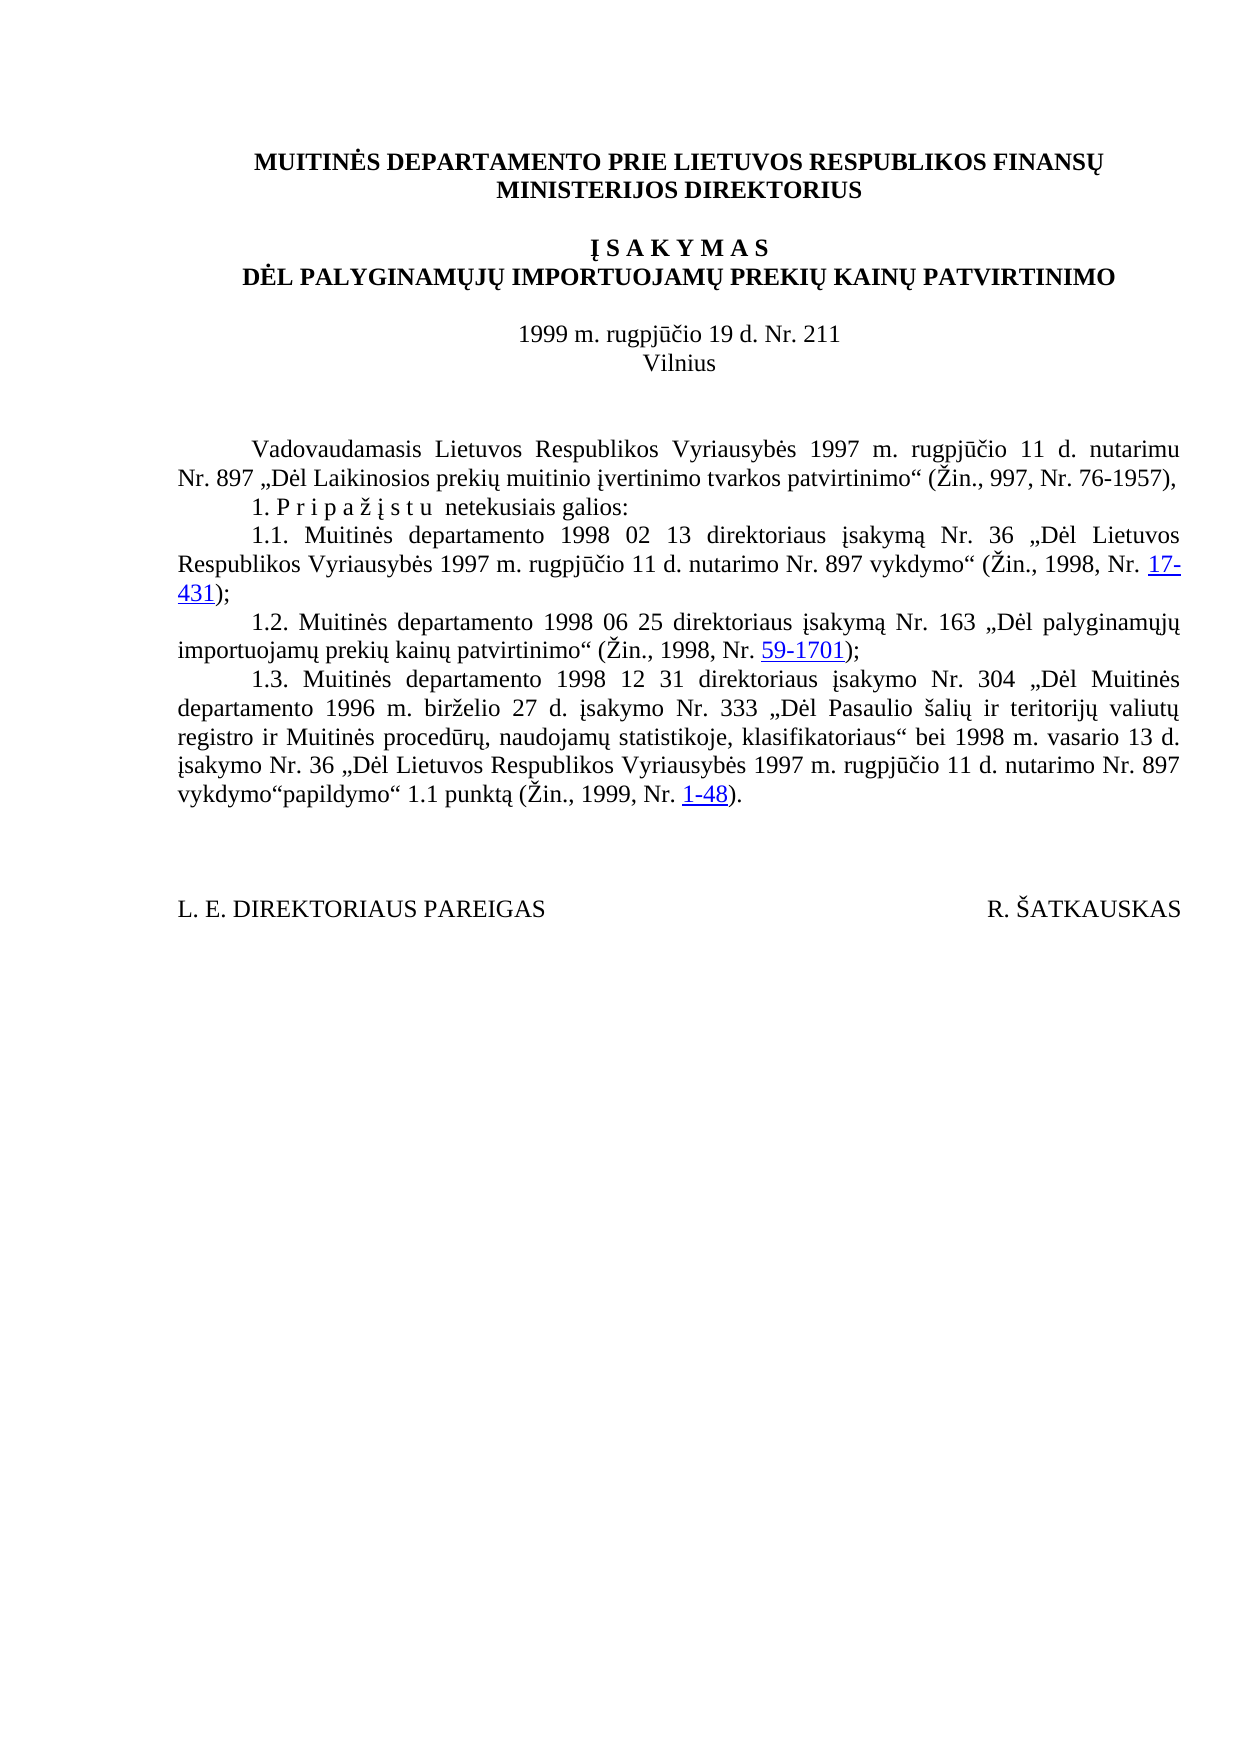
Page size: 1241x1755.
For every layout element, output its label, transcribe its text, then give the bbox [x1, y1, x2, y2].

text Vilnius [177, 348, 1181, 377]
text 1.3. Muitinės departamento 1998 12 31 direktoriaus įsakymo Nr. 304 „Dėl Muitinės departamento 1996 m. birželio 27 d. įsakymo Nr. 333 „Dėl Pasaulio šalių ir teritorijų valiutų registro ir Muitinės procedūrų, naudojamų statistikoje, klasifikatoriaus“ bei 1998 m. vasario 13 d. įsakymo Nr. 36 „Dėl Lietuvos Respublikos Vyriausybės 1997 m. rugpjūčio 11 d. nutarimo Nr. 897 vykdymo“papildymo“ 1.1 punktą (Žin., 1999, Nr. 1-48). [177, 664, 1181, 808]
text 1.2. Muitinės departamento 1998 06 25 direktoriaus įsakymą Nr. 163 „Dėl palyginamųjų importuojamų prekių kainų patvirtinimo“ (Žin., 1998, Nr. 59-1701); [177, 607, 1181, 664]
text 1999 m. rugpjūčio 19 d. Nr. 211 [177, 319, 1181, 348]
text 1. Pripažįstu netekusiais galios: [177, 492, 1181, 521]
text MUITINĖS DEPARTAMENTO PRIE LIETUVOS RESPUBLIKOS FINANSŲ MINISTERIJOS DIREKTORIUS [177, 147, 1181, 204]
text DĖL PALYGINAMŲJŲ IMPORTUOJAMŲ PREKIŲ KAINŲ PATVIRTINIMO [177, 262, 1181, 291]
text 1.1. Muitinės departamento 1998 02 13 direktoriaus įsakymą Nr. 36 „Dėl Lietuvos Respublikos Vyriausybės 1997 m. rugpjūčio 11 d. nutarimo Nr. 897 vykdymo“ (Žin., 1998, Nr. 17-431); [177, 521, 1181, 607]
text L. E. DIREKTORIAUS PAREIGAS R. ŠATKAUSKAS [177, 894, 1181, 923]
text Į S A K Y M A S [177, 233, 1181, 262]
text Vadovaudamasis Lietuvos Respublikos Vyriausybės 1997 m. rugpjūčio 11 d. nutarimu Nr. 897 „Dėl Laikinosios prekių muitinio įvertinimo tvarkos patvirtinimo“ (Žin., 997, Nr. 76-1957), [177, 434, 1181, 492]
